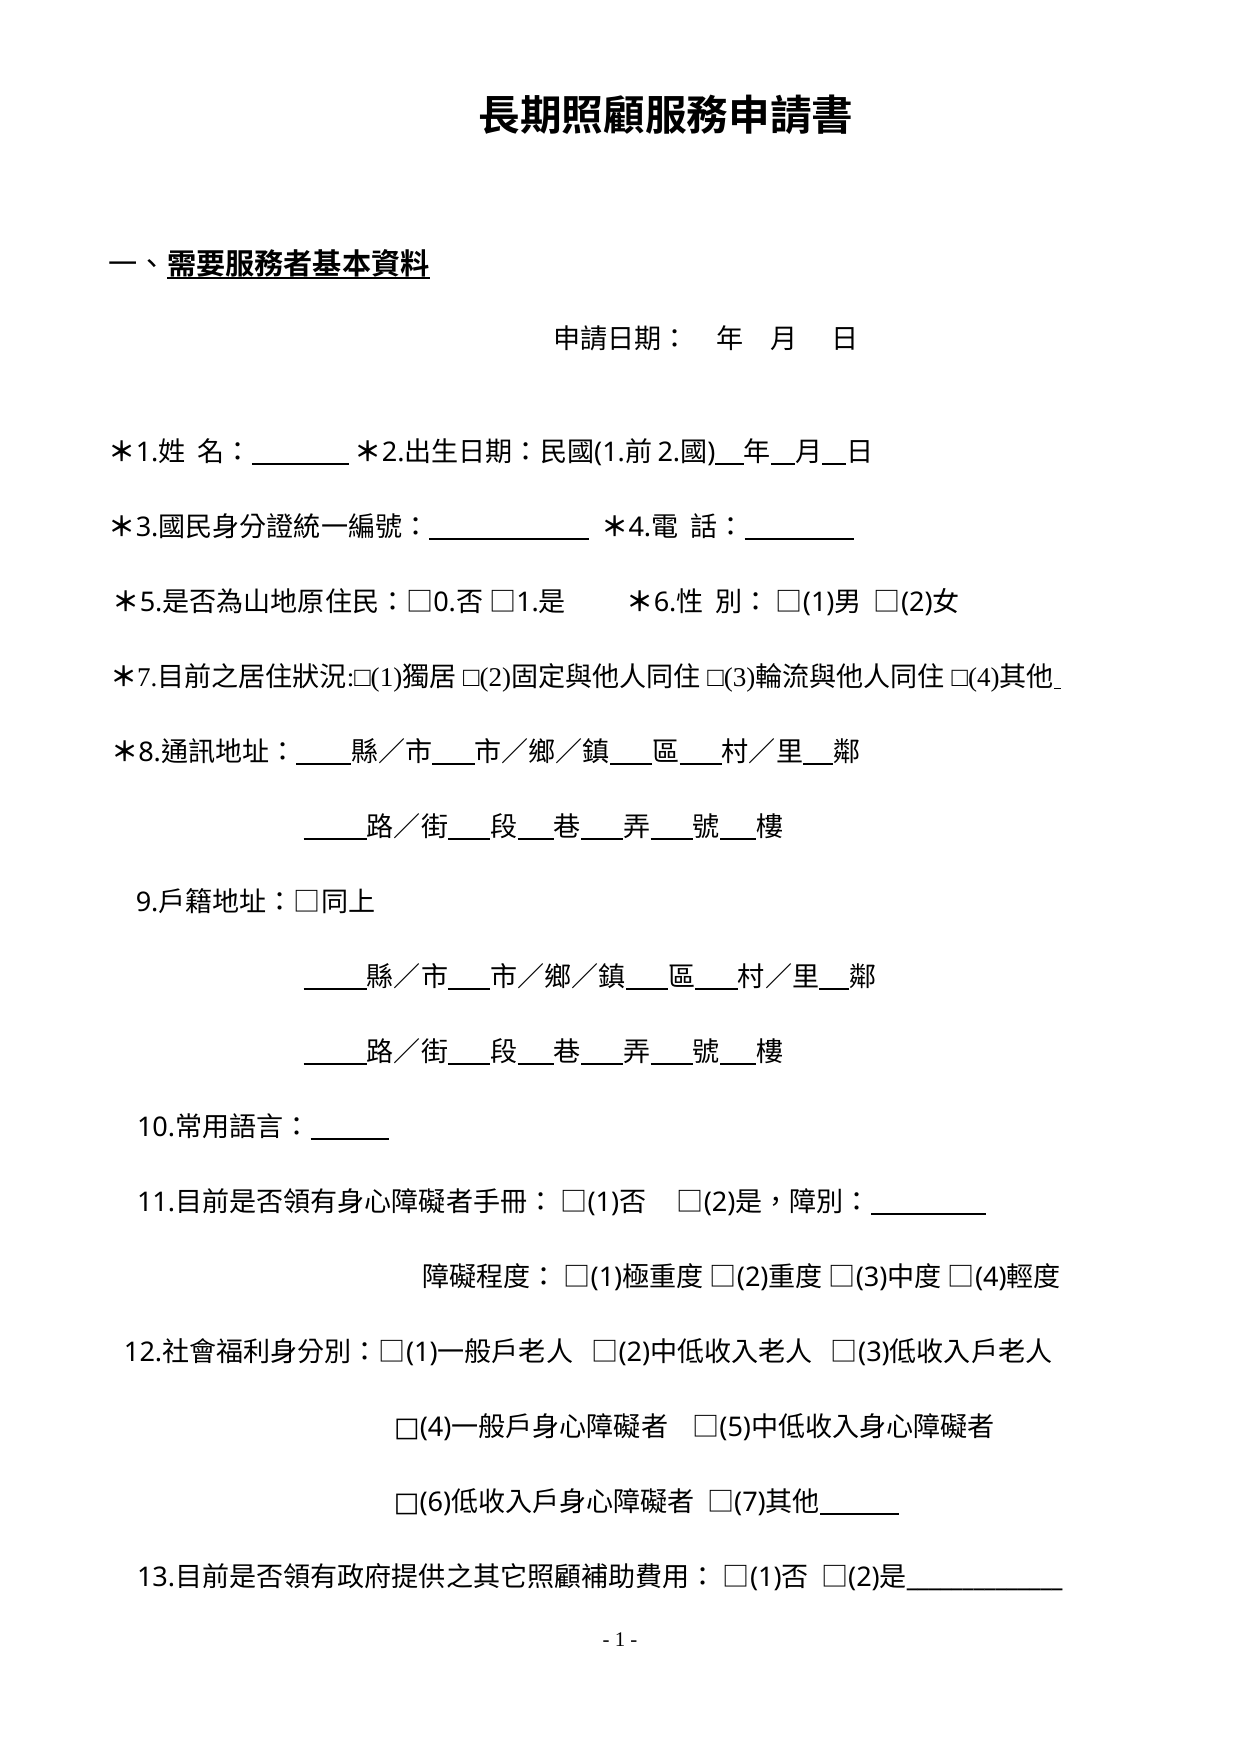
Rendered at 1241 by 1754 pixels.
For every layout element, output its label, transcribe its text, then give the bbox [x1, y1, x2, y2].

text □(6)低收入戶身心障礙者 □(7)其他 [143, 1462, 1144, 1537]
text 路／街 段 巷 弄 號 樓 [303, 1012, 1144, 1087]
text 縣／市 市／鄉／鎮 區 村／里 鄰 [303, 937, 1144, 1012]
text ＊1.姓 名： ＊2.出生日期：民國(1.前2.國) 年 月 日 [108, 412, 1144, 487]
text ＊3.國民身分證統一編號： ＊4.電 話： [108, 487, 1144, 562]
text 長期照顧服務申請書 [187, 74, 1144, 149]
text 路／街 段 巷 弄 號 樓 [280, 787, 1144, 862]
text ＊5.是否為山地原住民：□0.否 □1.是 ＊6.性 別： □(1)男 □(2)女 [112, 562, 1144, 637]
text 13.目前是否領有政府提供之其它照顧補助費用： □(1)否 □(2)是______________ [110, 1537, 1144, 1612]
text 一、需要服務者基本資料 [108, 224, 1144, 299]
text 12.社會福利身分別：□(1)一般戶老人 □(2)中低收入老人 □(3)低收入戶老人 [110, 1312, 1144, 1387]
text ＊8.通訊地址： 縣／市 市／鄉／鎮 區 村／里 鄰 [110, 712, 1144, 787]
text 11.目前是否領有身心障礙者手冊： □(1)否 □(2)是，障別： [110, 1162, 1144, 1237]
text □(4)一般戶身心障礙者 □(5)中低收入身心障礙者 [187, 1387, 1144, 1462]
text 10.常用語言： [110, 1087, 1144, 1162]
text ＊7.目前之居住狀況:□(1)獨居 □(2)固定與他人同住 □(3)輪流與他人同住 □(4)其他 [110, 637, 1144, 712]
text 障礙程度： □(1)極重度 □(2)重度 □(3)中度 □(4)輕度 [225, 1237, 1144, 1312]
text 申請日期： 年 月 日 [108, 299, 1144, 374]
text 9.戶籍地址：□同上 [136, 862, 1144, 937]
